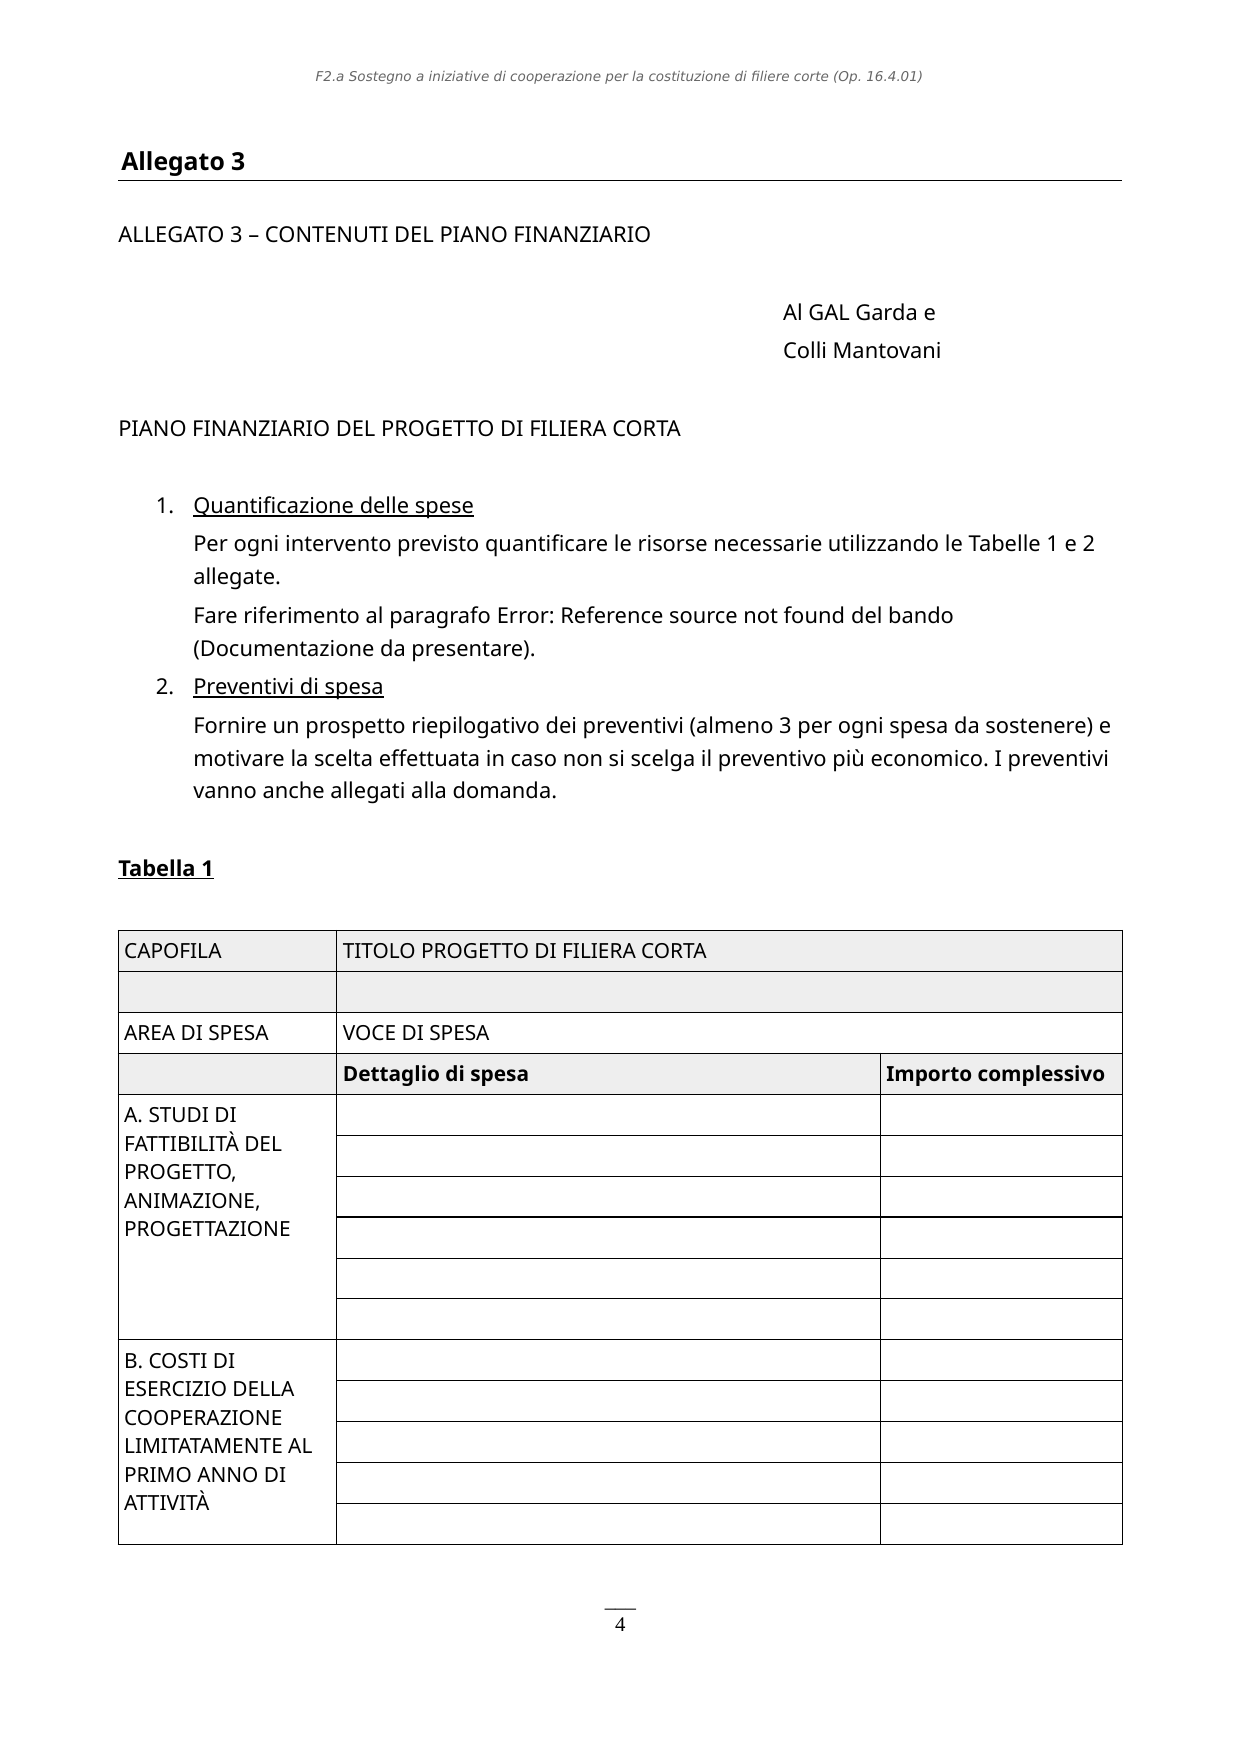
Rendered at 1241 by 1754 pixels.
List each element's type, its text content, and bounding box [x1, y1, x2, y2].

table_cell AREA DI SPESA [119, 1013, 336, 1053]
subtitle Allegato 3 [118, 141, 1122, 180]
text PIANO FINANZIARIO DEL PROGETTO DI FILIERA CORTA [118, 412, 1122, 442]
table_cell [881, 1504, 1122, 1544]
table_cell [119, 1054, 336, 1094]
list Quantificazione delle spese [156, 490, 1122, 519]
table_header CAPOFILA [119, 931, 336, 971]
table_cell [881, 1177, 1122, 1216]
table_cell [337, 1299, 880, 1339]
table_cell [337, 1136, 880, 1176]
table_cell Importo complessivo [881, 1054, 1122, 1094]
list Per ogni intervento previsto quantificare le risorse necessarie utilizzando le Tabelle 1 e 2 allegate. [156, 528, 1122, 591]
table_header TITOLO PROGETTO DI FILIERA CORTA [337, 931, 1122, 971]
table_cell [881, 1136, 1122, 1176]
text ALLEGATO 3 – CONTENUTI DEL PIANO FINANZIARIO [118, 219, 1122, 249]
table_cell [337, 1340, 880, 1380]
text Al GAL Garda e [118, 297, 1122, 326]
table_cell [337, 1381, 880, 1421]
table_cell [881, 1463, 1122, 1503]
table_cell [881, 1095, 1122, 1134]
table_cell [119, 972, 336, 1012]
table_cell [337, 1463, 880, 1503]
table_cell [337, 1177, 880, 1216]
table_cell [881, 1381, 1122, 1421]
table_cell [337, 1095, 880, 1134]
table_cell [337, 1422, 880, 1462]
list Fornire un prospetto riepilogativo dei preventivi (almeno 3 per ogni spesa da sostenere) e motivare la scelta effettuata in caso non si scelga il preventivo più economico. I preventivi vanno anche allegati alla domanda. [156, 710, 1122, 805]
table_cell [337, 1504, 880, 1544]
table_cell VOCE DI SPESA [337, 1013, 1122, 1053]
table_cell [881, 1299, 1122, 1339]
list Fare riferimento al paragrafo Error: Reference source not found del bando (Documentazione da presentare). [156, 600, 1122, 662]
table_cell [337, 1259, 880, 1298]
table_cell A. STUDI DI FATTIBILITÀ DEL PROGETTO, ANIMAZIONE, PROGETTAZIONE [119, 1095, 336, 1339]
table_cell [881, 1422, 1122, 1462]
text Tabella 1 [118, 852, 1122, 882]
table_cell [881, 1218, 1122, 1257]
table_cell [337, 1218, 880, 1257]
list Preventivi di spesa [156, 671, 1122, 701]
table_cell [881, 1259, 1122, 1298]
text Colli Mantovani [118, 335, 1122, 365]
table_cell [881, 1340, 1122, 1380]
table_cell Dettaglio di spesa [337, 1054, 880, 1094]
table_cell [337, 972, 1122, 1012]
table_cell B. COSTI DI ESERCIZIO DELLA COOPERAZIONE LIMITATAMENTE AL PRIMO ANNO DI ATTIVITÀ [119, 1340, 336, 1544]
